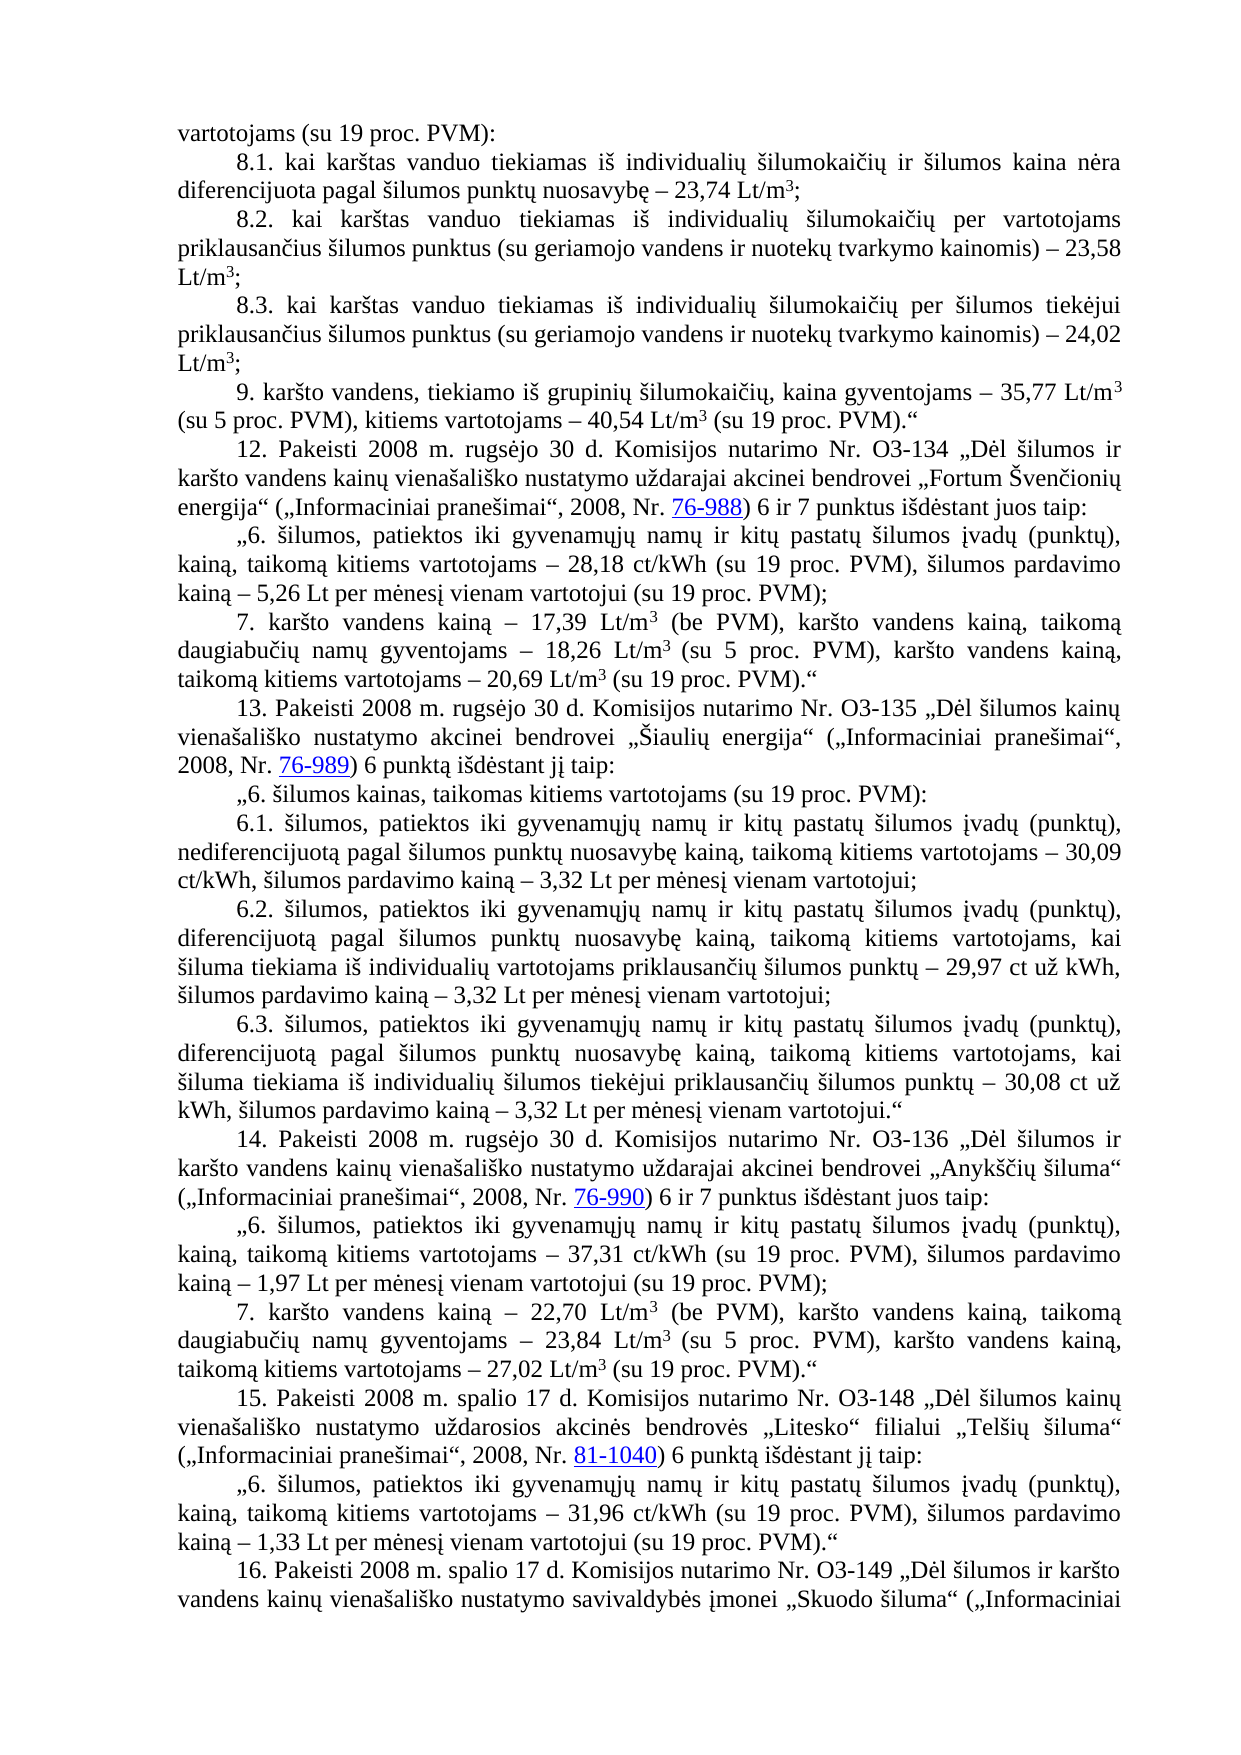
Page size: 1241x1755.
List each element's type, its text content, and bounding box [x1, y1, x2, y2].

text „6. šilumos, patiektos iki gyvenamųjų namų ir kitų pastatų šilumos įvadų (punktų), kainą, taikomą kitiems vartotojams – 31,96 ct/kWh (su 19 proc. PVM), šilumos pardavimo kainą – 1,33 Lt per mėnesį vienam vartotojui (su 19 proc. PVM).“ [177, 1469, 1122, 1556]
text „6. šilumos, patiektos iki gyvenamųjų namų ir kitų pastatų šilumos įvadų (punktų), kainą, taikomą kitiems vartotojams – 28,18 ct/kWh (su 19 proc. PVM), šilumos pardavimo kainą – 5,26 Lt per mėnesį vienam vartotojui (su 19 proc. PVM); [177, 521, 1122, 607]
text 15. Pakeisti 2008 m. spalio 17 d. Komisijos nutarimo Nr. O3-148 „Dėl šilumos kainų vienašališko nustatymo uždarosios akcinės bendrovės „Litesko“ filialui „Telšių šiluma“ („Informaciniai pranešimai“, 2008, Nr. 81-1040) 6 punktą išdėstant jį taip: [177, 1383, 1122, 1469]
text 6.3. šilumos, patiektos iki gyvenamųjų namų ir kitų pastatų šilumos įvadų (punktų), diferencijuotą pagal šilumos punktų nuosavybę kainą, taikomą kitiems vartotojams, kai šiluma tiekiama iš individualių šilumos tiekėjui priklausančių šilumos punktų – 30,08 ct už kWh, šilumos pardavimo kainą – 3,32 Lt per mėnesį vienam vartotojui.“ [177, 1009, 1122, 1124]
text 9. karšto vandens, tiekiamo iš grupinių šilumokaičių, kaina gyventojams – 35,77 Lt/m3 (su 5 proc. PVM), kitiems vartotojams – 40,54 Lt/m3 (su 19 proc. PVM).“ [177, 377, 1122, 434]
text 8.1. kai karštas vanduo tiekiamas iš individualių šilumokaičių ir šilumos kaina nėra diferencijuota pagal šilumos punktų nuosavybę – 23,74 Lt/m3; [177, 147, 1122, 204]
text 14. Pakeisti 2008 m. rugsėjo 30 d. Komisijos nutarimo Nr. O3-136 „Dėl šilumos ir karšto vandens kainų vienašališko nustatymo uždarajai akcinei bendrovei „Anykščių šiluma“ („Informaciniai pranešimai“, 2008, Nr. 76-990) 6 ir 7 punktus išdėstant juos taip: [177, 1124, 1122, 1211]
text 8.3. kai karštas vanduo tiekiamas iš individualių šilumokaičių per šilumos tiekėjui priklausančius šilumos punktus (su geriamojo vandens ir nuotekų tvarkymo kainomis) – 24,02 Lt/m3; [177, 291, 1122, 377]
text 6.2. šilumos, patiektos iki gyvenamųjų namų ir kitų pastatų šilumos įvadų (punktų), diferencijuotą pagal šilumos punktų nuosavybę kainą, taikomą kitiems vartotojams, kai šiluma tiekiama iš individualių vartotojams priklausančių šilumos punktų – 29,97 ct už kWh, šilumos pardavimo kainą – 3,32 Lt per mėnesį vienam vartotojui; [177, 894, 1122, 1009]
text 12. Pakeisti 2008 m. rugsėjo 30 d. Komisijos nutarimo Nr. O3-134 „Dėl šilumos ir karšto vandens kainų vienašališko nustatymo uždarajai akcinei bendrovei „Fortum Švenčionių energija“ („Informaciniai pranešimai“, 2008, Nr. 76-988) 6 ir 7 punktus išdėstant juos taip: [177, 434, 1122, 521]
text 8.2. kai karštas vanduo tiekiamas iš individualių šilumokaičių per vartotojams priklausančius šilumos punktus (su geriamojo vandens ir nuotekų tvarkymo kainomis) – 23,58 Lt/m3; [177, 204, 1122, 291]
text vartotojams (su 19 proc. PVM): [177, 118, 1122, 147]
text 6.1. šilumos, patiektos iki gyvenamųjų namų ir kitų pastatų šilumos įvadų (punktų), nediferencijuotą pagal šilumos punktų nuosavybę kainą, taikomą kitiems vartotojams – 30,09 ct/kWh, šilumos pardavimo kainą – 3,32 Lt per mėnesį vienam vartotojui; [177, 808, 1122, 894]
text „6. šilumos, patiektos iki gyvenamųjų namų ir kitų pastatų šilumos įvadų (punktų), kainą, taikomą kitiems vartotojams – 37,31 ct/kWh (su 19 proc. PVM), šilumos pardavimo kainą – 1,97 Lt per mėnesį vienam vartotojui (su 19 proc. PVM); [177, 1211, 1122, 1297]
text 7. karšto vandens kainą – 22,70 Lt/m3 (be PVM), karšto vandens kainą, taikomą daugiabučių namų gyventojams – 23,84 Lt/m3 (su 5 proc. PVM), karšto vandens kainą, taikomą kitiems vartotojams – 27,02 Lt/m3 (su 19 proc. PVM).“ [177, 1297, 1122, 1383]
text 16. Pakeisti 2008 m. spalio 17 d. Komisijos nutarimo Nr. O3-149 „Dėl šilumos ir karšto vandens kainų vienašališko nustatymo savivaldybės įmonei „Skuodo šiluma“ („Informaciniai [177, 1556, 1122, 1613]
text „6. šilumos kainas, taikomas kitiems vartotojams (su 19 proc. PVM): [177, 779, 1122, 808]
text 7. karšto vandens kainą – 17,39 Lt/m3 (be PVM), karšto vandens kainą, taikomą daugiabučių namų gyventojams – 18,26 Lt/m3 (su 5 proc. PVM), karšto vandens kainą, taikomą kitiems vartotojams – 20,69 Lt/m3 (su 19 proc. PVM).“ [177, 607, 1122, 693]
text 13. Pakeisti 2008 m. rugsėjo 30 d. Komisijos nutarimo Nr. O3-135 „Dėl šilumos kainų vienašališko nustatymo akcinei bendrovei „Šiaulių energija“ („Informaciniai pranešimai“, 2008, Nr. 76-989) 6 punktą išdėstant jį taip: [177, 693, 1122, 779]
